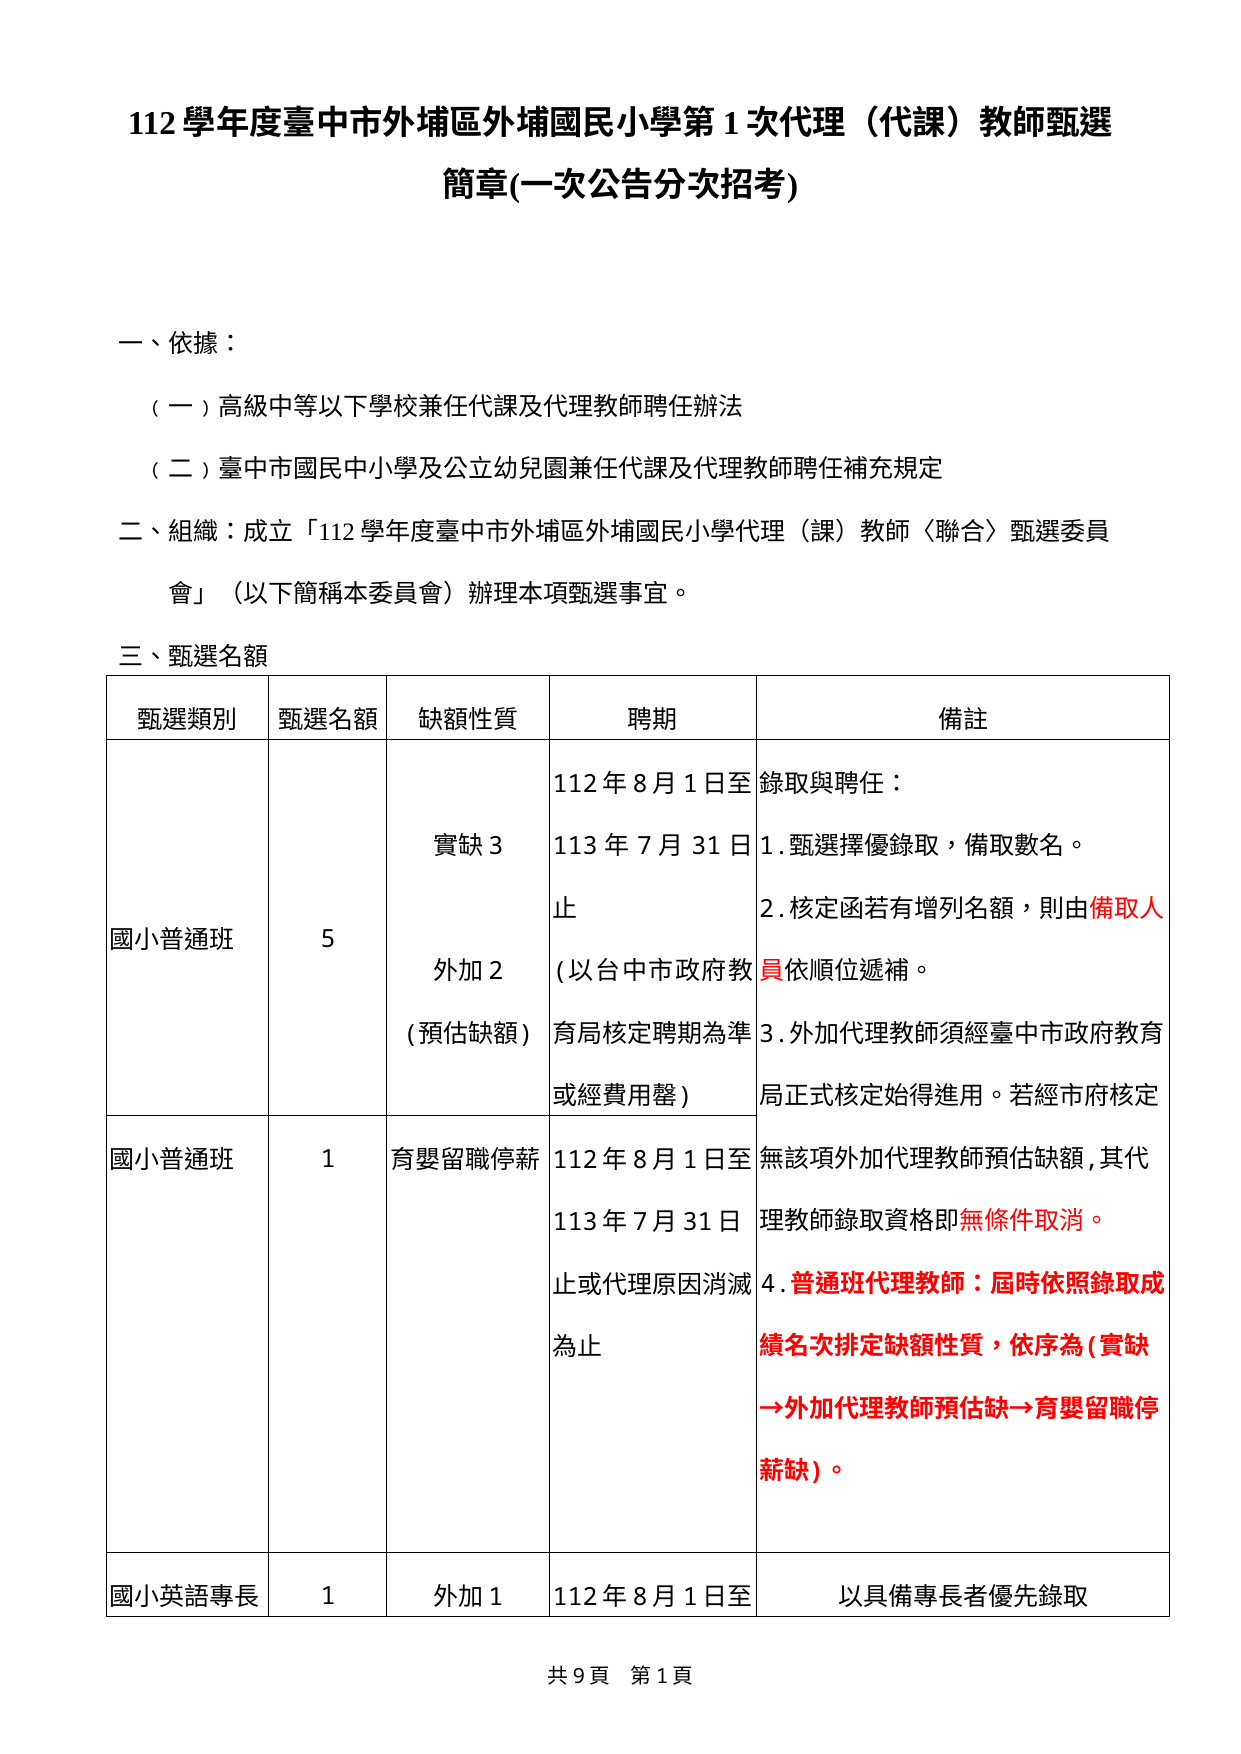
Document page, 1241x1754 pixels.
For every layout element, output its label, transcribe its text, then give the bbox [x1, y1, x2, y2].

table_cell 1 [269, 1116, 386, 1552]
text 二、組織：成立「112學年度臺中市外埔區外埔國民小學代理（課）教師〈聯合〉甄選委員會」（以下簡稱本委員會）辦理本項甄選事宜。 [118, 488, 1122, 613]
table_cell 112年8月1日至113年7月31日止或代理原因消滅為止 [550, 1116, 756, 1552]
text ﹙二﹚臺中市國民中小學及公立幼兒園兼任代課及代理教師聘任補充規定 [143, 425, 1122, 488]
table_cell 育嬰留職停薪 [387, 1116, 549, 1552]
table_cell 國小英語專長 [107, 1553, 268, 1616]
table_cell 1 [269, 1553, 386, 1616]
table_cell 外加1 [387, 1553, 549, 1616]
table_cell 錄取與聘任： 1.甄選擇優錄取，備取數名。 2.核定函若有增列名額，則由備取人員依順位遞補。 3.外加代理教師須經臺中市政府教育局正式核定始得進用。若經市府核定無該項外加代理教師預估缺額,其代理教師錄取資格即無條件取消。 4.普通班代理教師：屆時依照錄取成 績名次排定缺額性質，依序為(實缺→外加代理教師預估缺→育嬰留職停薪缺)。 [757, 740, 1169, 1552]
table_header 缺額性質 [387, 676, 549, 739]
table_cell 112年8月1日至 [550, 1553, 756, 1616]
table_cell 5 [269, 740, 386, 1115]
table_header 甄選類別 [107, 676, 268, 739]
table_cell 國小普通班 [107, 1116, 268, 1552]
table_header 甄選名額 [269, 676, 386, 739]
text ﹙一﹚高級中等以下學校兼任代課及代理教師聘任辦法 [143, 363, 1122, 425]
table_cell 以具備專長者優先錄取 [757, 1553, 1169, 1616]
text 三、甄選名額 [118, 613, 1122, 675]
table_cell 實缺3 外加2 (預估缺額) [387, 740, 549, 1115]
table_cell 國小普通班 [107, 740, 268, 1115]
table_cell 112年8月1日至113年7月31日止 (以台中市政府教育局核定聘期為準 或經費用罄) [550, 740, 756, 1115]
table_header 聘期 [550, 676, 756, 739]
text 112學年度臺中市外埔區外埔國民小學第1次代理（代課）教師甄選簡章(一次公告分次招考) [118, 78, 1122, 203]
text 一、依據： [118, 300, 1122, 363]
table_header 備註 [757, 676, 1169, 739]
